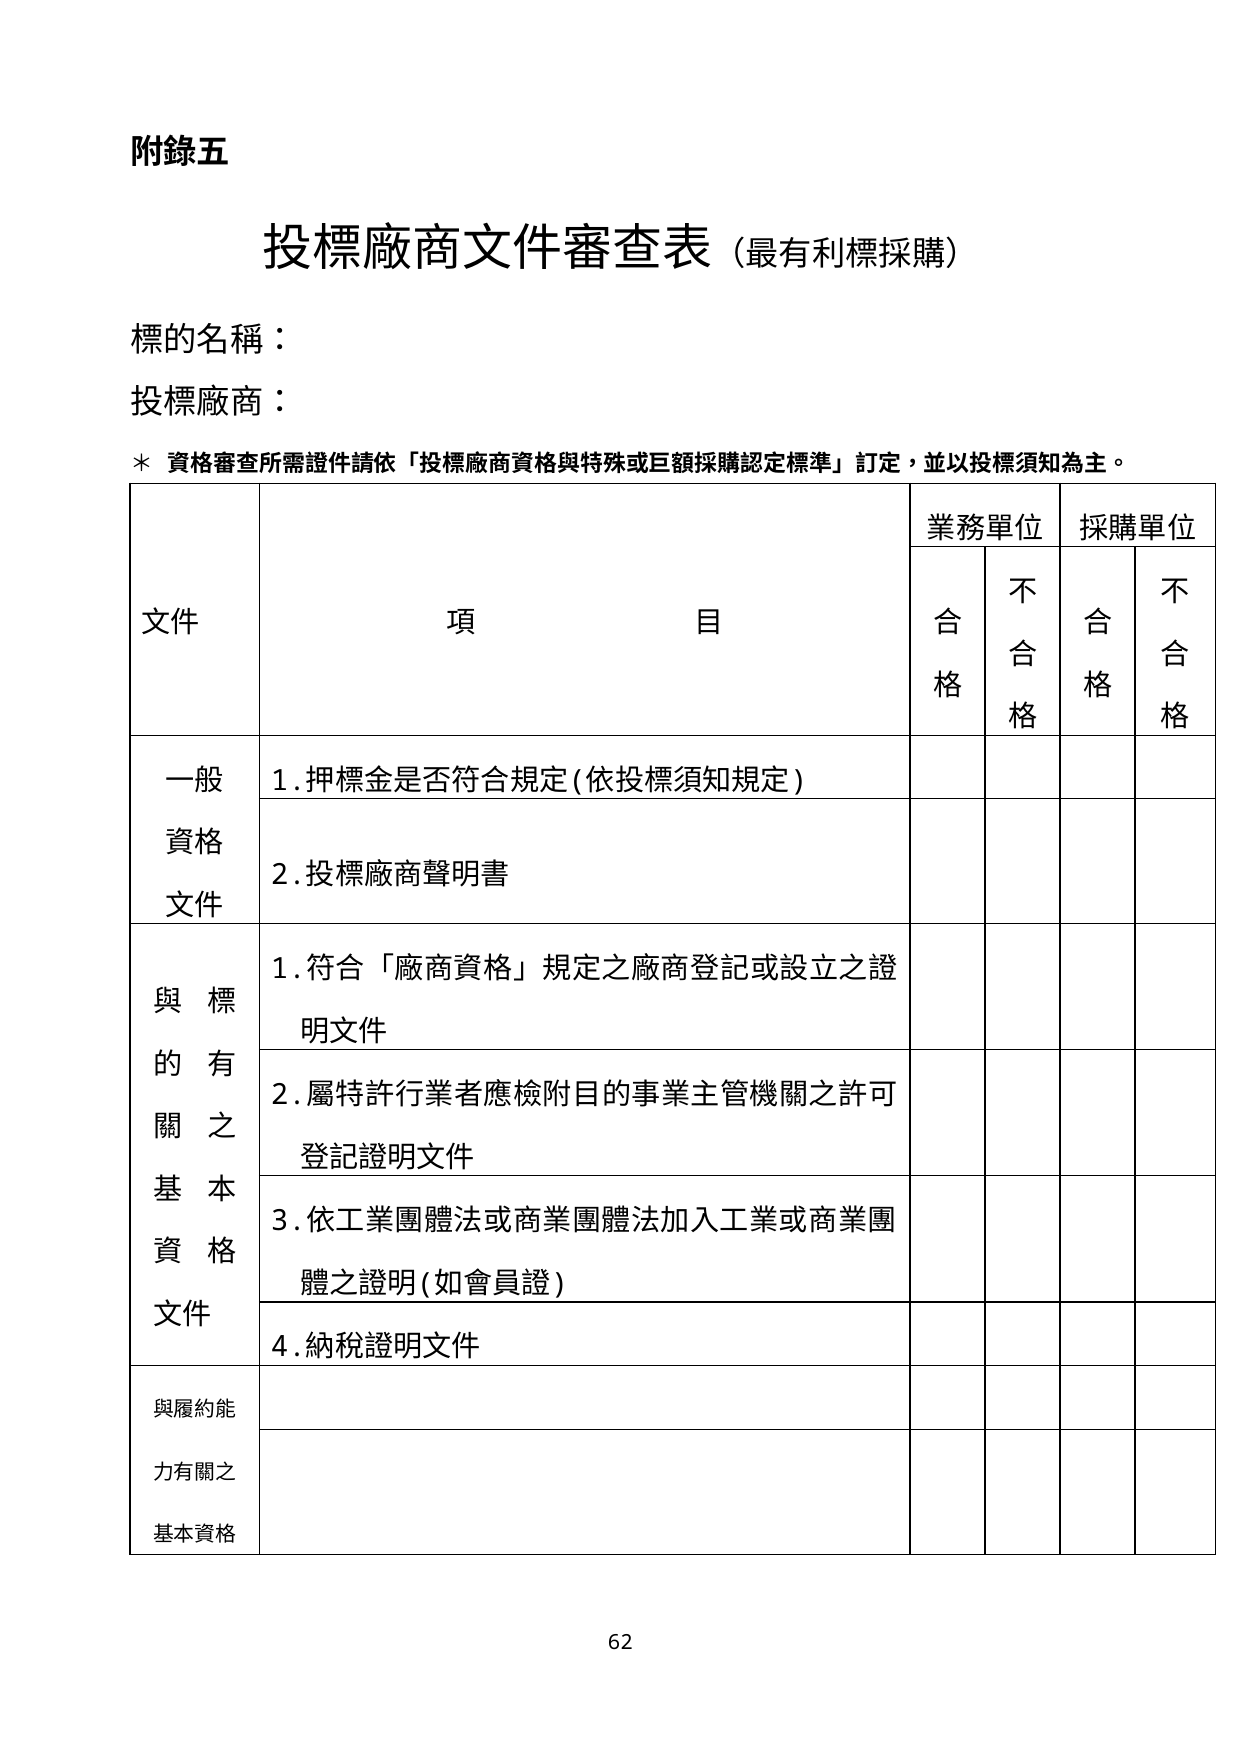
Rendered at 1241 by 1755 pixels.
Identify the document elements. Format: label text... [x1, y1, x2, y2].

table_cell [1061, 924, 1134, 1049]
table_cell [1136, 1050, 1215, 1175]
table_cell [986, 736, 1059, 798]
table_cell [986, 1303, 1059, 1365]
table_cell 2.屬特許行業者應檢附目的事業主管機關之許可登記證明文件 [260, 1050, 909, 1175]
table_header 文件 [131, 484, 259, 735]
table_cell 合格 [1061, 547, 1134, 735]
table_cell 不合格 [986, 547, 1059, 735]
table_cell [911, 1430, 984, 1553]
table_cell [1061, 1303, 1134, 1365]
table_cell [1136, 1366, 1215, 1428]
table_header 業務單位 [911, 484, 1059, 546]
table_cell [911, 924, 984, 1049]
table_cell [1136, 924, 1215, 1049]
table_cell 一般資格文件 [131, 736, 259, 923]
table_cell [1061, 1176, 1134, 1301]
table_cell [986, 1050, 1059, 1175]
list 資格審查所需證件請依「投標廠商資格與特殊或巨額採購認定標準」訂定，並以投標須知為主。 [130, 420, 1110, 483]
table_cell [911, 799, 984, 923]
table_header 採購單位 [1061, 484, 1215, 546]
table_cell [986, 924, 1059, 1049]
table_cell 3.依工業團體法或商業團體法加入工業或商業團體之證明(如會員證) [260, 1176, 909, 1301]
table_cell [911, 1366, 984, 1428]
table_cell [1061, 1050, 1134, 1175]
table_cell [1136, 1430, 1215, 1553]
table_cell 與標的有關之基本資格文件 [131, 924, 259, 1365]
table_cell 1.符合「廠商資格」規定之廠商登記或設立之證明文件 [260, 924, 909, 1049]
table_cell [986, 1430, 1059, 1553]
table_cell [1136, 799, 1215, 923]
table_header 項 目 [260, 484, 909, 735]
table_cell [1061, 1366, 1134, 1428]
table_cell [260, 1366, 909, 1428]
text 附錄五 [130, 108, 1110, 170]
table_cell 合格 [911, 547, 984, 735]
table_cell [986, 1176, 1059, 1301]
table_cell [1061, 1430, 1134, 1553]
table_cell [911, 1303, 984, 1365]
text 投標廠商文件審查表（最有利標採購） [130, 170, 1110, 295]
table_cell [911, 1176, 984, 1301]
table_cell [260, 1430, 909, 1553]
table_cell 2.投標廠商聲明書 [260, 799, 909, 923]
table_cell 1.押標金是否符合規定(依投標須知規定) [260, 736, 909, 798]
table_cell 4.納稅證明文件 [260, 1303, 909, 1365]
table_cell [1136, 1303, 1215, 1365]
text 標的名稱： [130, 295, 1110, 358]
table_cell [1136, 736, 1215, 798]
table_cell 與履約能力有關之基本資格文件 [131, 1366, 259, 1553]
table_cell [911, 736, 984, 798]
text 投標廠商： [130, 358, 1110, 420]
table_cell [1136, 1176, 1215, 1301]
table_cell [986, 1366, 1059, 1428]
table_cell [1061, 736, 1134, 798]
table_cell [911, 1050, 984, 1175]
table_cell 不合格 [1136, 547, 1215, 735]
table_cell [986, 799, 1059, 923]
table_cell [1061, 799, 1134, 923]
